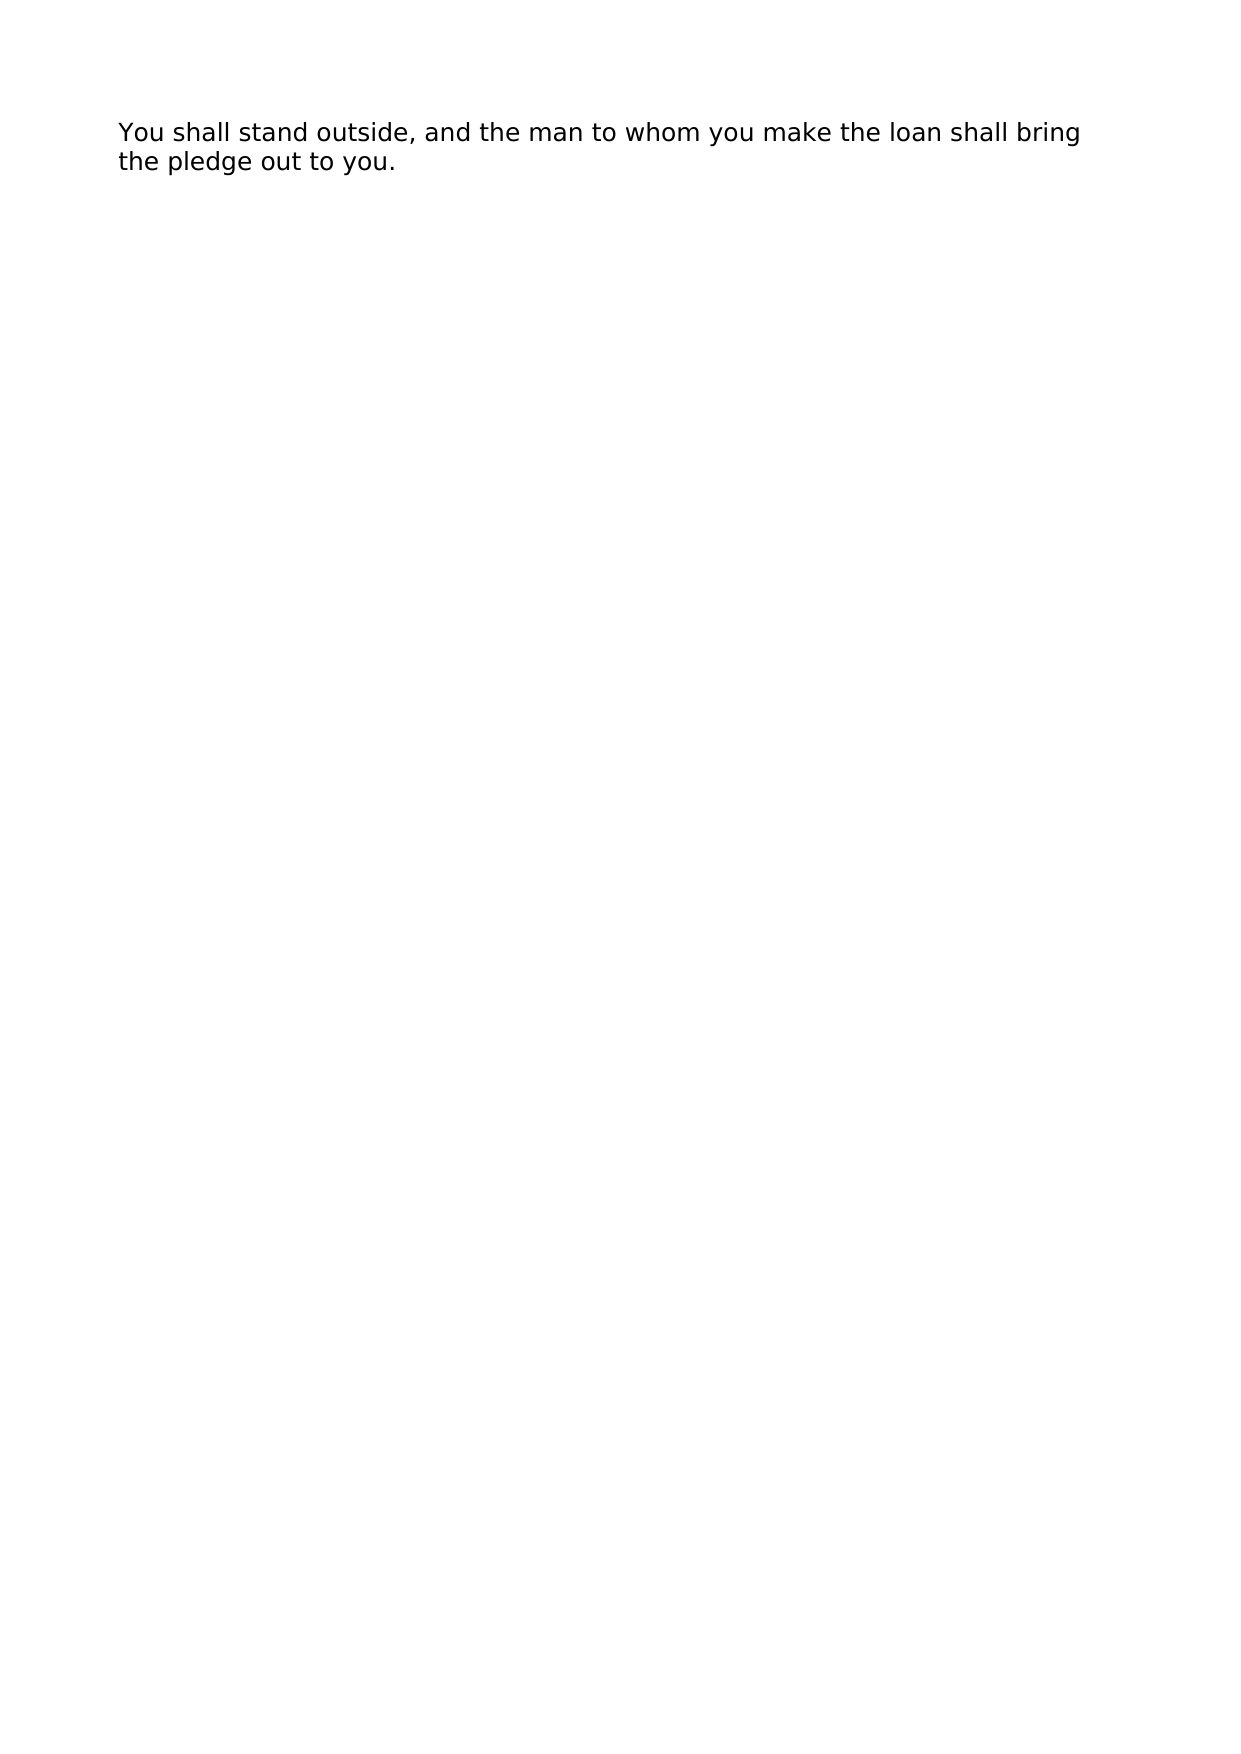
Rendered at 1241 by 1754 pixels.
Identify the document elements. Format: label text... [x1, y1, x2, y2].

text You shall stand outside, and the man to whom you make the loan shall bring the pledge out to you. [118, 118, 1122, 176]
